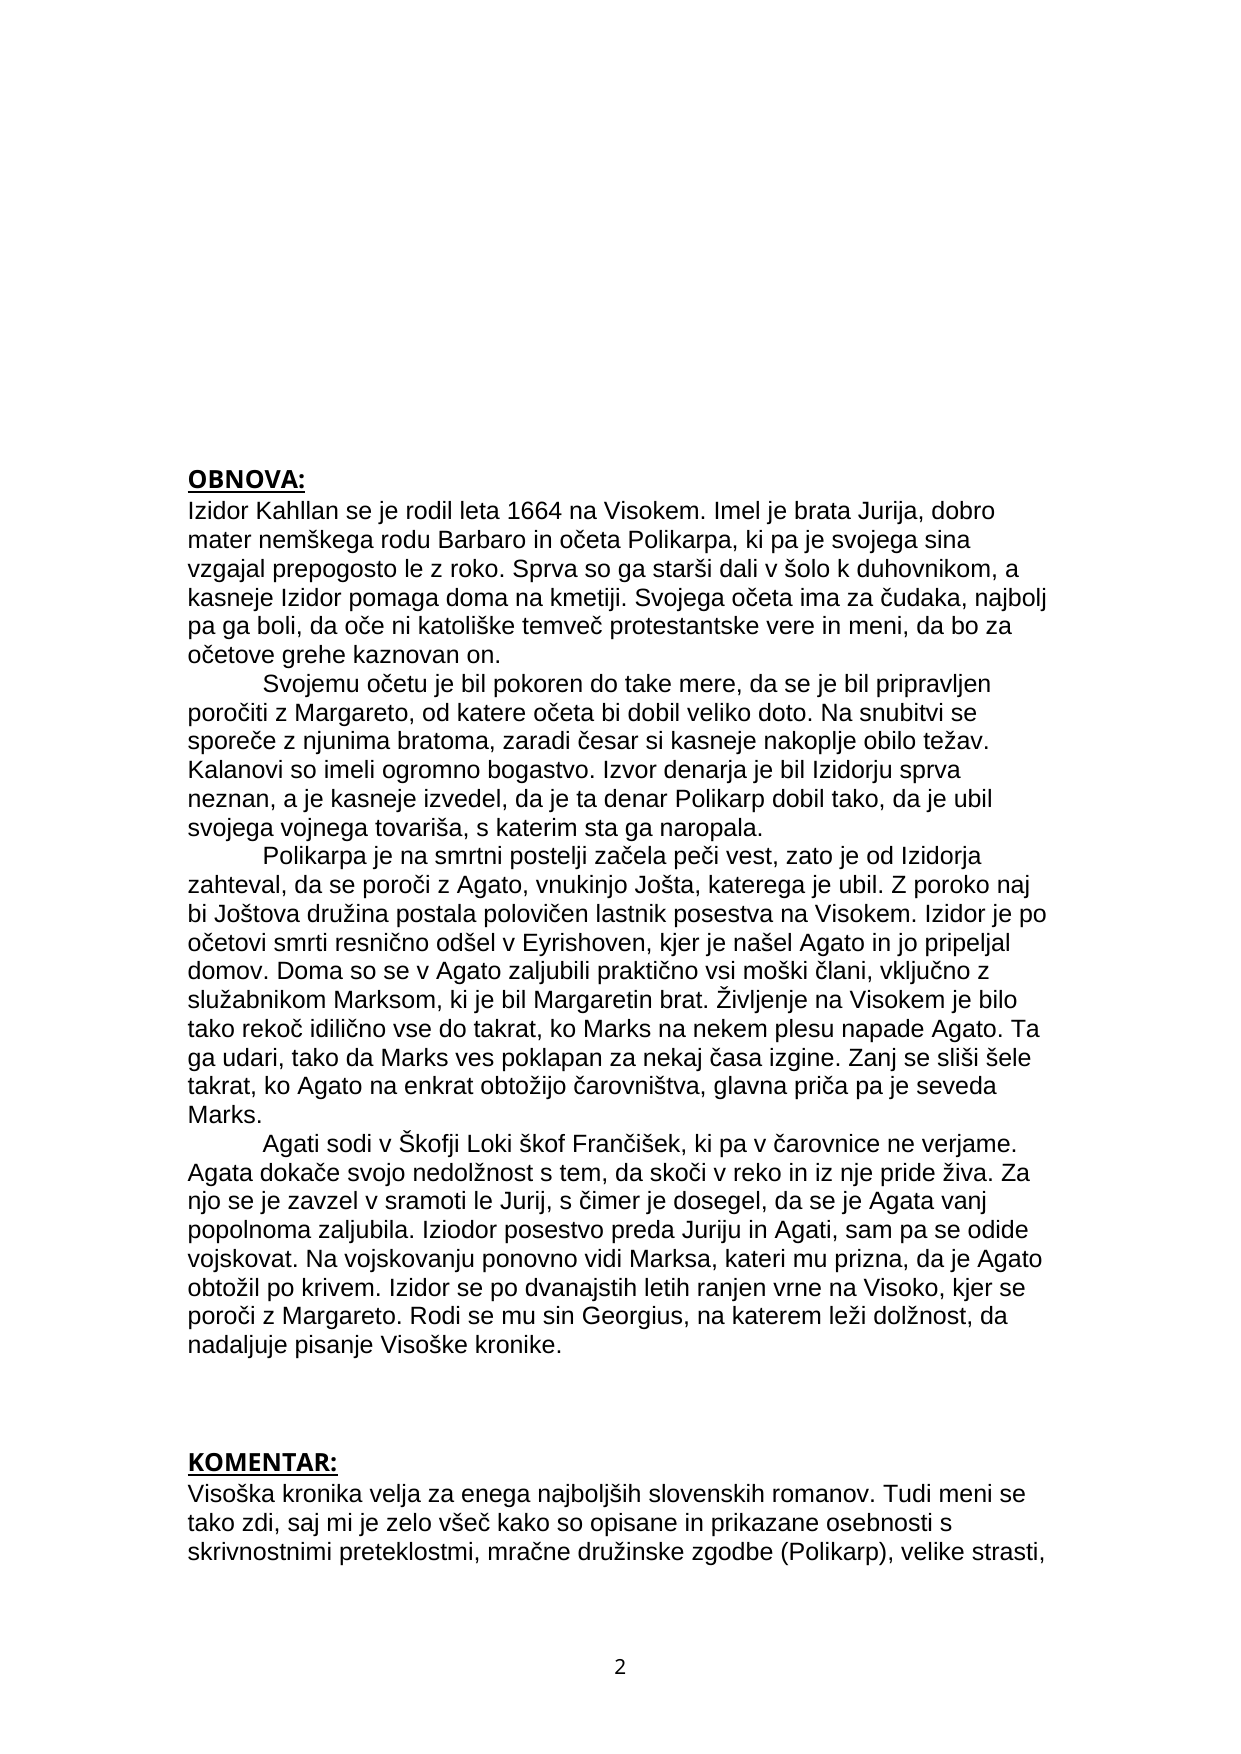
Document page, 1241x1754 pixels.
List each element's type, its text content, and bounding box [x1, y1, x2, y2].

text KOMENTAR: [187, 1445, 1053, 1479]
text Agati sodi v Škofji Loki škof Frančišek, ki pa v čarovnice ne verjame. Agata dokače svojo nedolžnost s tem, da skoči v reko in iz nje pride živa. Za njo se je zavzel v sramoti le Jurij, s čimer je dosegel, da se je Agata vanj popolnoma zaljubila. Iziodor posestvo preda Juriju in Agati, sam pa se odide vojskovat. Na vojskovanju ponovno vidi Marksa, kateri mu prizna, da je Agato obtožil po krivem. Izidor se po dvanajstih letih ranjen vrne na Visoko, kjer se poroči z Margareto. Rodi se mu sin Georgius, na katerem leži dolžnost, da nadaljuje pisanje Visoške kronike. [187, 1129, 1053, 1359]
text Visoška kronika velja za enega najboljših slovenskih romanov. Tudi meni se tako zdi, saj mi je zelo všeč kako so opisane in prikazane osebnosti s skrivnostnimi preteklostmi, mračne družinske zgodbe (Polikarp), velike strasti, [187, 1479, 1053, 1565]
text Izidor Kahllan se je rodil leta 1664 na Visokem. Imel je brata Jurija, dobro mater nemškega rodu Barbaro in očeta Polikarpa, ki pa je svojega sina vzgajal prepogosto le z roko. Sprva so ga starši dali v šolo k duhovnikom, a kasneje Izidor pomaga doma na kmetiji. Svojega očeta ima za čudaka, najbolj pa ga boli, da oče ni katoliške temveč protestantske vere in meni, da bo za očetove grehe kaznovan on. [187, 496, 1053, 669]
text OBNOVA: [187, 462, 1053, 496]
text Polikarpa je na smrtni postelji začela peči vest, zato je od Izidorja zahteval, da se poroči z Agato, vnukinjo Jošta, katerega je ubil. Z poroko naj bi Joštova družina postala polovičen lastnik posestva na Visokem. Izidor je po očetovi smrti resnično odšel v Eyrishoven, kjer je našel Agato in jo pripeljal domov. Doma so se v Agato zaljubili praktično vsi moški člani, vključno z služabnikom Marksom, ki je bil Margaretin brat. Življenje na Visokem je bilo tako rekoč idilično vse do takrat, ko Marks na nekem plesu napade Agato. Ta ga udari, tako da Marks ves poklapan za nekaj časa izgine. Zanj se sliši šele takrat, ko Agato na enkrat obtožijo čarovništva, glavna priča pa je seveda Marks. [187, 841, 1053, 1129]
text Svojemu očetu je bil pokoren do take mere, da se je bil pripravljen poročiti z Margareto, od katere očeta bi dobil veliko doto. Na snubitvi se sporeče z njunima bratoma, zaradi česar si kasneje nakoplje obilo težav. Kalanovi so imeli ogromno bogastvo. Izvor denarja je bil Izidorju sprva neznan, a je kasneje izvedel, da je ta denar Polikarp dobil tako, da je ubil svojega vojnega tovariša, s katerim sta ga naropala. [187, 669, 1053, 841]
